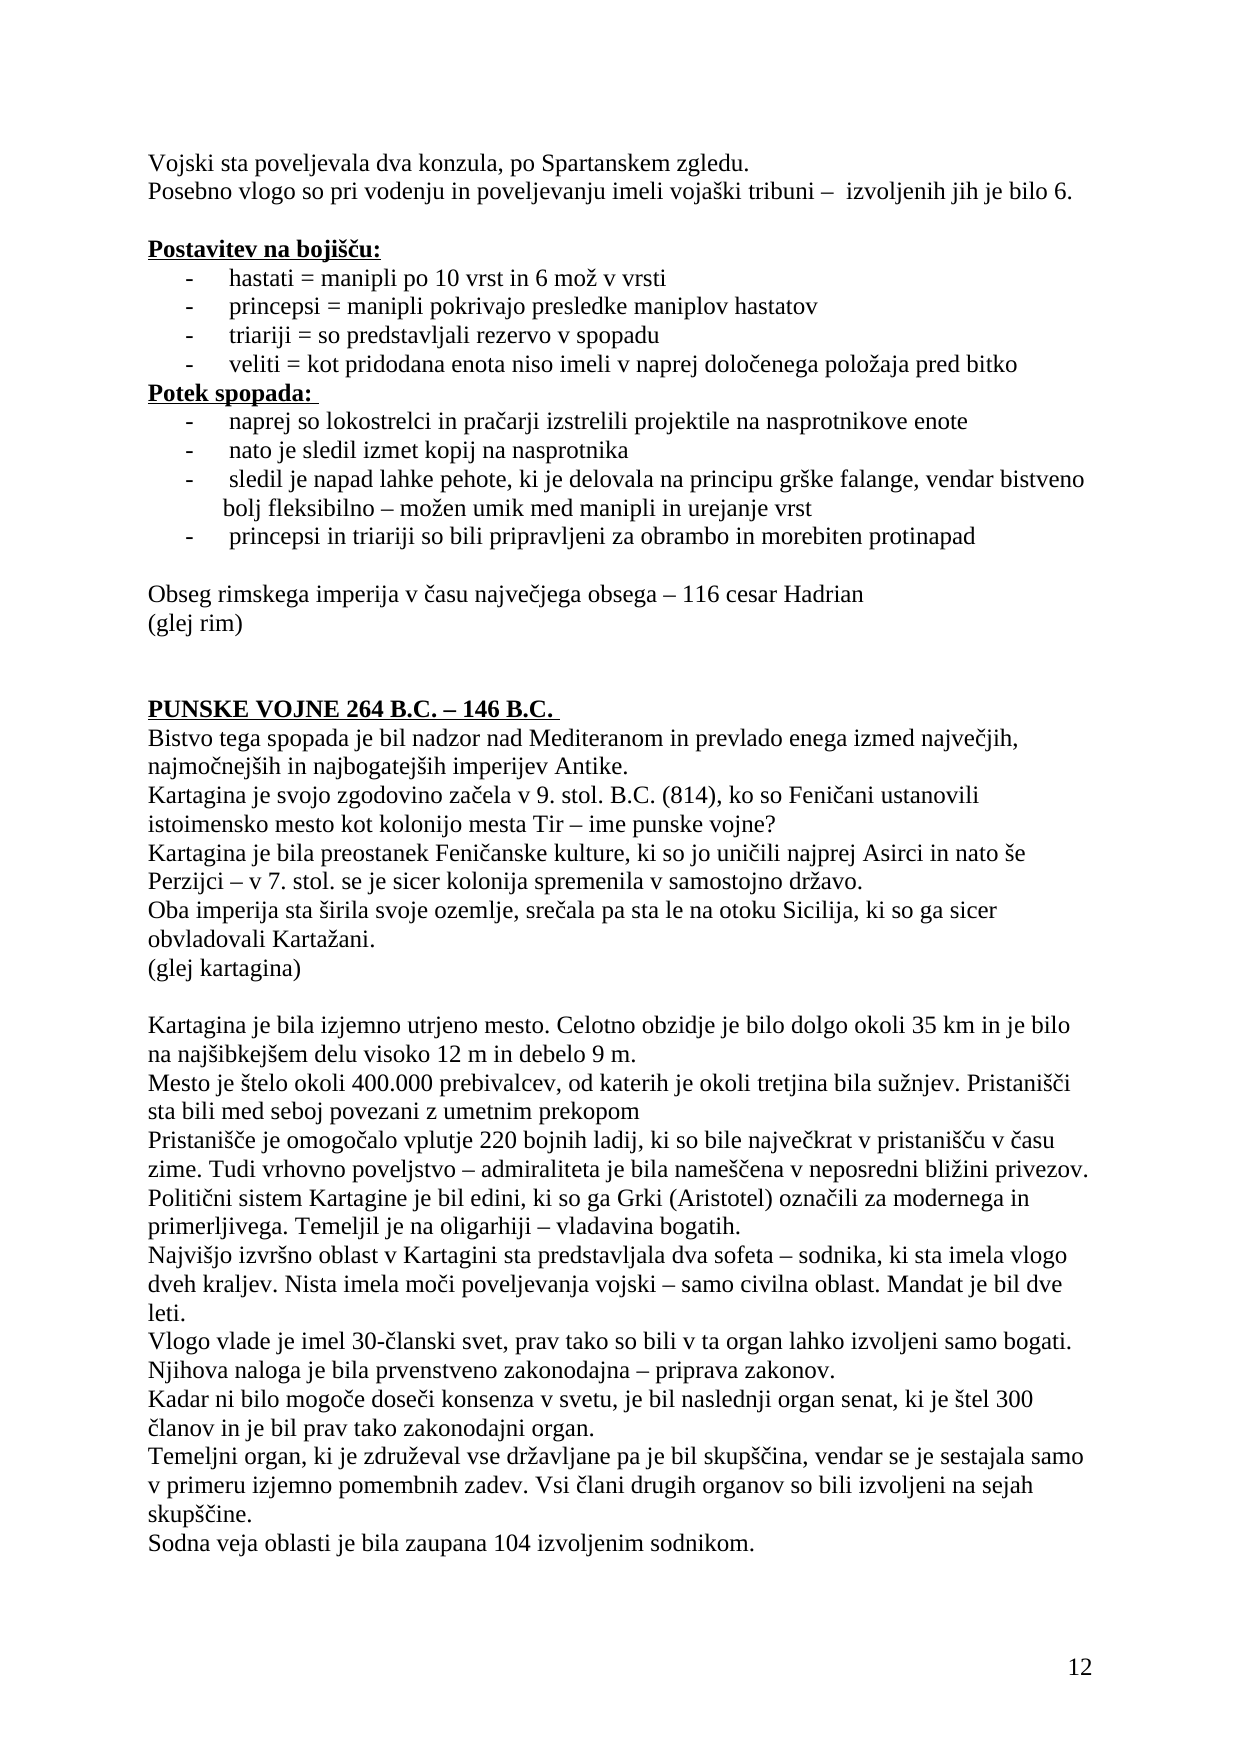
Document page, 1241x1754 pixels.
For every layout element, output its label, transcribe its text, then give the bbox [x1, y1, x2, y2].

text Mesto je štelo okoli 400.000 prebivalcev, od katerih je okoli tretjina bila sužnjev. Pristanišči sta bili med seboj povezani z umetnim prekopom [148, 1068, 1093, 1125]
list triariji = so predstavljali rezervo v spopadu [185, 320, 1093, 349]
text Politični sistem Kartagine je bil edini, ki so ga Grki (Aristotel) označili za modernega in primerljivega. Temeljil je na oligarhiji – vladavina bogatih. [148, 1183, 1093, 1240]
list princepsi in triariji so bili pripravljeni za obrambo in morebiten protinapad [185, 521, 1093, 550]
list princepsi = manipli pokrivajo presledke maniplov hastatov [185, 291, 1093, 320]
text Kartagina je bila izjemno utrjeno mesto. Celotno obzidje je bilo dolgo okoli 35 km in je bilo na najšibkejšem delu visoko 12 m in debelo 9 m. [148, 1010, 1093, 1068]
text Oba imperija sta širila svoje ozemlje, srečala pa sta le na otoku Sicilija, ki so ga sicer obvladovali Kartažani. [148, 895, 1093, 953]
text Posebno vlogo so pri vodenju in poveljevanju imeli vojaški tribuni – izvoljenih jih je bilo 6. [148, 176, 1093, 205]
list veliti = kot pridodana enota niso imeli v naprej določenega položaja pred bitko [185, 349, 1093, 378]
text Bistvo tega spopada je bil nadzor nad Mediteranom in prevlado enega izmed največjih, najmočnejših in najbogatejših imperijev Antike. [148, 723, 1093, 780]
list naprej so lokostrelci in pračarji izstrelili projektile na nasprotnikove enote [185, 406, 1093, 435]
text Vojski sta poveljevala dva konzula, po Spartanskem zgledu. [148, 148, 1093, 176]
list nato je sledil izmet kopij na nasprotnika [185, 435, 1093, 464]
list sledil je napad lahke pehote, ki je delovala na principu grške falange, vendar bistveno bolj fleksibilno – možen umik med manipli in urejanje vrst [185, 464, 1093, 521]
text Potek spopada: [148, 378, 1093, 406]
text Pristanišče je omogočalo vplutje 220 bojnih ladij, ki so bile največkrat v pristanišču v času zime. Tudi vrhovno poveljstvo – admiraliteta je bila nameščena v neposredni bližini privezov. [148, 1125, 1093, 1183]
text PUNSKE VOJNE 264 B.C. – 146 B.C. [148, 694, 1093, 723]
text (glej kartagina) [148, 953, 1093, 981]
text Vlogo vlade je imel 30-članski svet, prav tako so bili v ta organ lahko izvoljeni samo bogati. Njihova naloga je bila prvenstveno zakonodajna – priprava zakonov. [148, 1326, 1093, 1384]
text Postavitev na bojišču: [148, 234, 1093, 263]
text Najvišjo izvršno oblast v Kartagini sta predstavljala dva sofeta – sodnika, ki sta imela vlogo dveh kraljev. Nista imela moči poveljevanja vojski – samo civilna oblast. Mandat je bil dve leti. [148, 1240, 1093, 1326]
text Kartagina je bila preostanek Feničanske kulture, ki so jo uničili najprej Asirci in nato še Perzijci – v 7. stol. se je sicer kolonija spremenila v samostojno državo. [148, 838, 1093, 895]
text Obseg rimskega imperija v času največjega obsega – 116 cesar Hadrian [148, 579, 1093, 608]
text Kartagina je svojo zgodovino začela v 9. stol. B.C. (814), ko so Feničani ustanovili istoimensko mesto kot kolonijo mesta Tir – ime punske vojne? [148, 780, 1093, 838]
text Sodna veja oblasti je bila zaupana 104 izvoljenim sodnikom. [148, 1528, 1093, 1556]
list hastati = manipli po 10 vrst in 6 mož v vrsti [185, 263, 1093, 291]
text (glej rim) [148, 608, 1093, 636]
text Temeljni organ, ki je združeval vse državljane pa je bil skupščina, vendar se je sestajala samo v primeru izjemno pomembnih zadev. Vsi člani drugih organov so bili izvoljeni na sejah skupščine. [148, 1441, 1093, 1528]
text Kadar ni bilo mogoče doseči konsenza v svetu, je bil naslednji organ senat, ki je štel 300 članov in je bil prav tako zakonodajni organ. [148, 1384, 1093, 1441]
